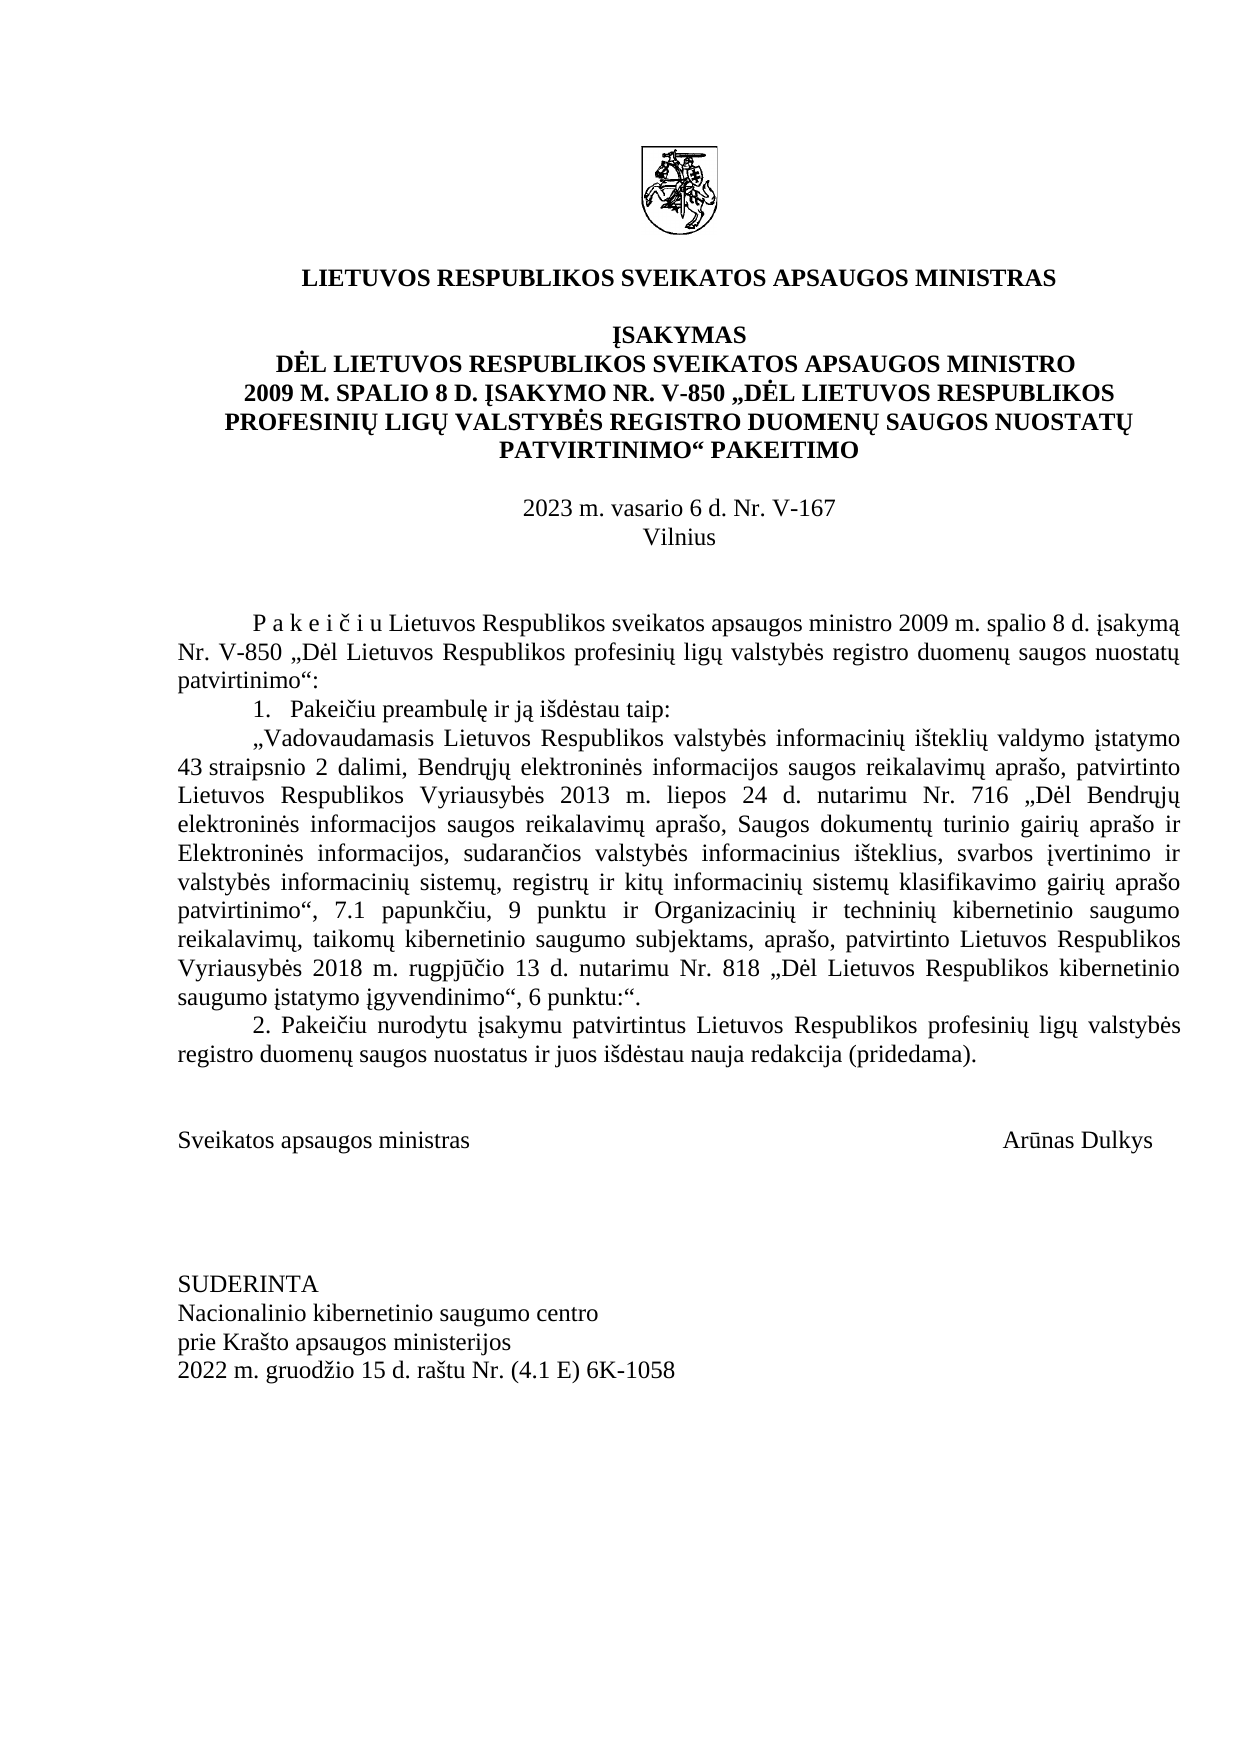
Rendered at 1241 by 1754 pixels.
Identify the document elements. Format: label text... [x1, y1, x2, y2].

text 1. Pakeičiu preambulę ir ją išdėstau taip: [252, 694, 1181, 723]
text SUDERINTA [177, 1269, 1181, 1298]
text 2023 m. vasario 6 d. Nr. V-167 [177, 493, 1181, 522]
text „Vadovaudamasis Lietuvos Respublikos valstybės informacinių išteklių valdymo įstatymo 43 straipsnio 2 dalimi, Bendrųjų elektroninės informacijos saugos reikalavimų aprašo, patvirtinto Lietuvos Respublikos Vyriausybės 2013 m. liepos 24 d. nutarimu Nr. 716 „Dėl Bendrųjų elektroninės informacijos saugos reikalavimų aprašo, Saugos dokumentų turinio gairių aprašo ir Elektroninės informacijos, sudarančios valstybės informacinius išteklius, svarbos įvertinimo ir valstybės informacinių sistemų, registrų ir kitų informacinių sistemų klasifikavimo gairių aprašo patvirtinimo“, 7.1 papunkčiu, 9 punktu ir Organizacinių ir techninių kibernetinio saugumo reikalavimų, taikomų kibernetinio saugumo subjektams, aprašo, patvirtinto Lietuvos Respublikos Vyriausybės 2018 m. rugpjūčio 13 d. nutarimu Nr. 818 „Dėl Lietuvos Respublikos kibernetinio saugumo įstatymo įgyvendinimo“, 6 punktu:“. [177, 723, 1181, 1011]
text 2009 M. SPALIO 8 D. ĮSAKYMO NR. V-850 „DĖL LIETUVOS RESPUBLIKOS PROFESINIŲ LIGŲ VALSTYBĖS REGISTRO DUOMENŲ SAUGOS NUOSTATŲ PATVIRTINIMO“ PAKEITIMO [177, 378, 1181, 464]
text Sveikatos apsaugos ministras Arūnas Dulkys [177, 1126, 1181, 1183]
text LIETUVOS RESPUBLIKOS SVEIKATOS APSAUGOS MINISTRAS [177, 263, 1181, 292]
text ĮSAKYMAS [177, 321, 1181, 349]
text P a k e i č i u Lietuvos Respublikos sveikatos apsaugos ministro 2009 m. spalio 8 d. įsakymą Nr. V-850 „Dėl Lietuvos Respublikos profesinių ligų valstybės registro duomenų saugos nuostatų patvirtinimo“: [177, 608, 1181, 694]
text Vilnius [177, 522, 1181, 551]
text prie Krašto apsaugos ministerijos [177, 1327, 1181, 1356]
text 2. Pakeičiu nurodytu įsakymu patvirtintus Lietuvos Respublikos profesinių ligų valstybės registro duomenų saugos nuostatus ir juos išdėstau nauja redakcija (pridedama). [177, 1011, 1181, 1068]
text 2022 m. gruodžio 15 d. raštu Nr. (4.1 E) 6K-1058 [177, 1356, 1181, 1384]
text Nacionalinio kibernetinio saugumo centro [177, 1298, 1181, 1327]
text DĖL LIETUVOS RESPUBLIKOS SVEIKATOS APSAUGOS MINISTRO [177, 349, 1181, 378]
